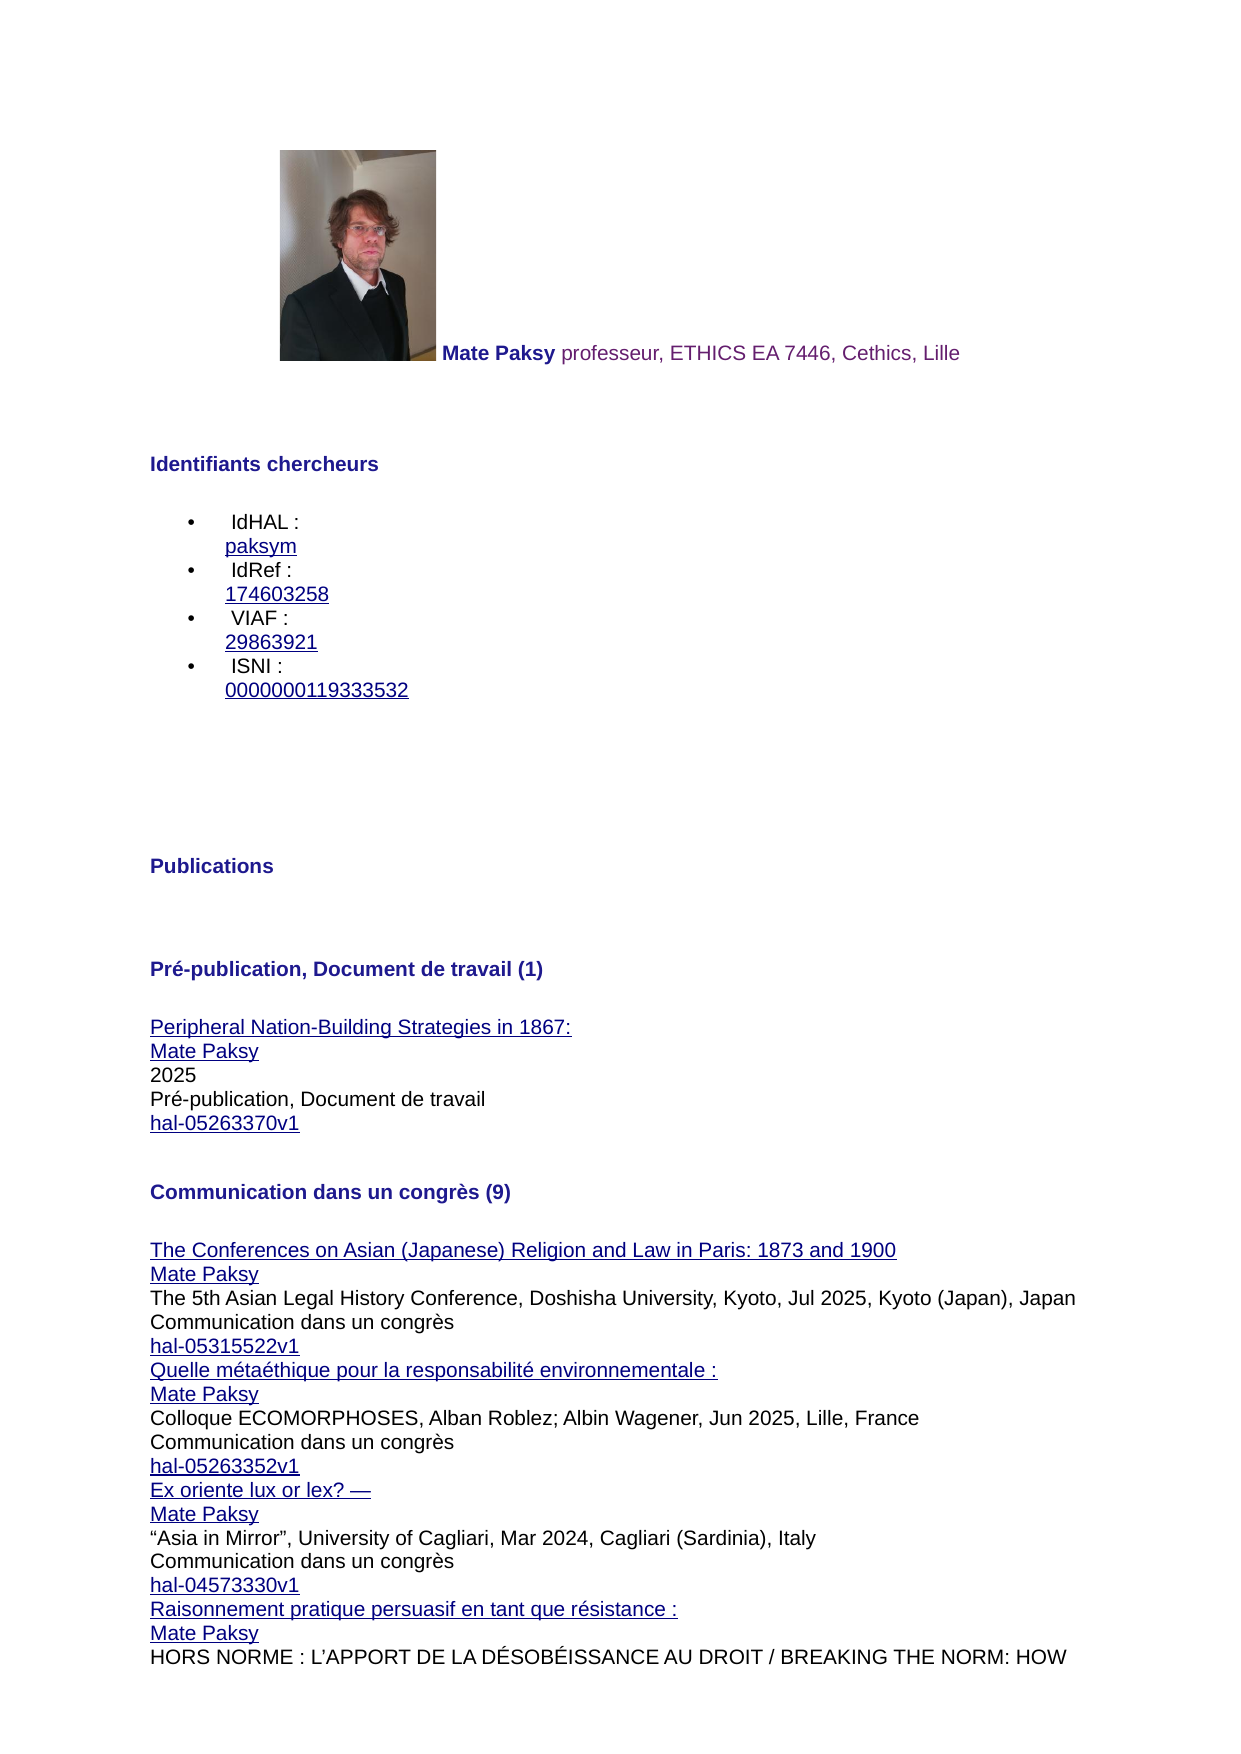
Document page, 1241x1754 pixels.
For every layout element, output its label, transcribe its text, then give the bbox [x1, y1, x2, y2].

picture [279, 150, 437, 361]
table_header The Conferences on Asian (Japanese) Religion and Law in Paris: 1873 and 1900 Mate Paksy The 5th Asian Legal History Conference, Doshisha University, Kyoto, Jul 2025, Kyoto (Japan), Japan Communication dans un congrès hal-05315522v1 [150, 1238, 1090, 1358]
list 0000000119333532 [187, 677, 1090, 701]
subtitle Pré-publication, Document de travail (1) [150, 957, 1090, 981]
subtitle Communication dans un congrès (9) [150, 1179, 1090, 1203]
table_cell Raisonnement pratique persuasif en tant que résistance : Mate Paksy HORS NORME : L’APPORT DE LA DÉSOBÉISSANCE AU DROIT / BREAKING THE NORM: HOW [150, 1597, 1090, 1669]
list 174603258 [187, 582, 1090, 606]
list paksym [187, 534, 1090, 558]
list 29863921 [187, 629, 1090, 653]
subtitle Publications [150, 853, 1090, 877]
list ISNI : [187, 653, 1090, 677]
table_cell Quelle métaéthique pour la responsabilité environnementale : Mate Paksy Colloque ECOMORPHOSES, Alban Roblez; Albin Wagener, Jun 2025, Lille, France Communication dans un congrès hal-05263352v1 [150, 1358, 1090, 1477]
table_header Peripheral Nation-Building Strategies in 1867: Mate Paksy 2025 Pré-publication, Document de travail hal-05263370v1 [150, 1015, 1090, 1135]
table_cell Ex oriente lux or lex? — Mate Paksy “Asia in Mirror”, University of Cagliari, Mar 2024, Cagliari (Sardinia), Italy Communication dans un congrès hal-04573330v1 [150, 1478, 1090, 1597]
subtitle Identifiants chercheurs [150, 451, 1090, 475]
list VIAF : [187, 606, 1090, 629]
list IdHAL : [187, 510, 1090, 534]
list IdRef : [187, 558, 1090, 582]
subtitle Mate Paksy professeur, ETHICS EA 7446, Cethics, Lille [150, 150, 1090, 365]
